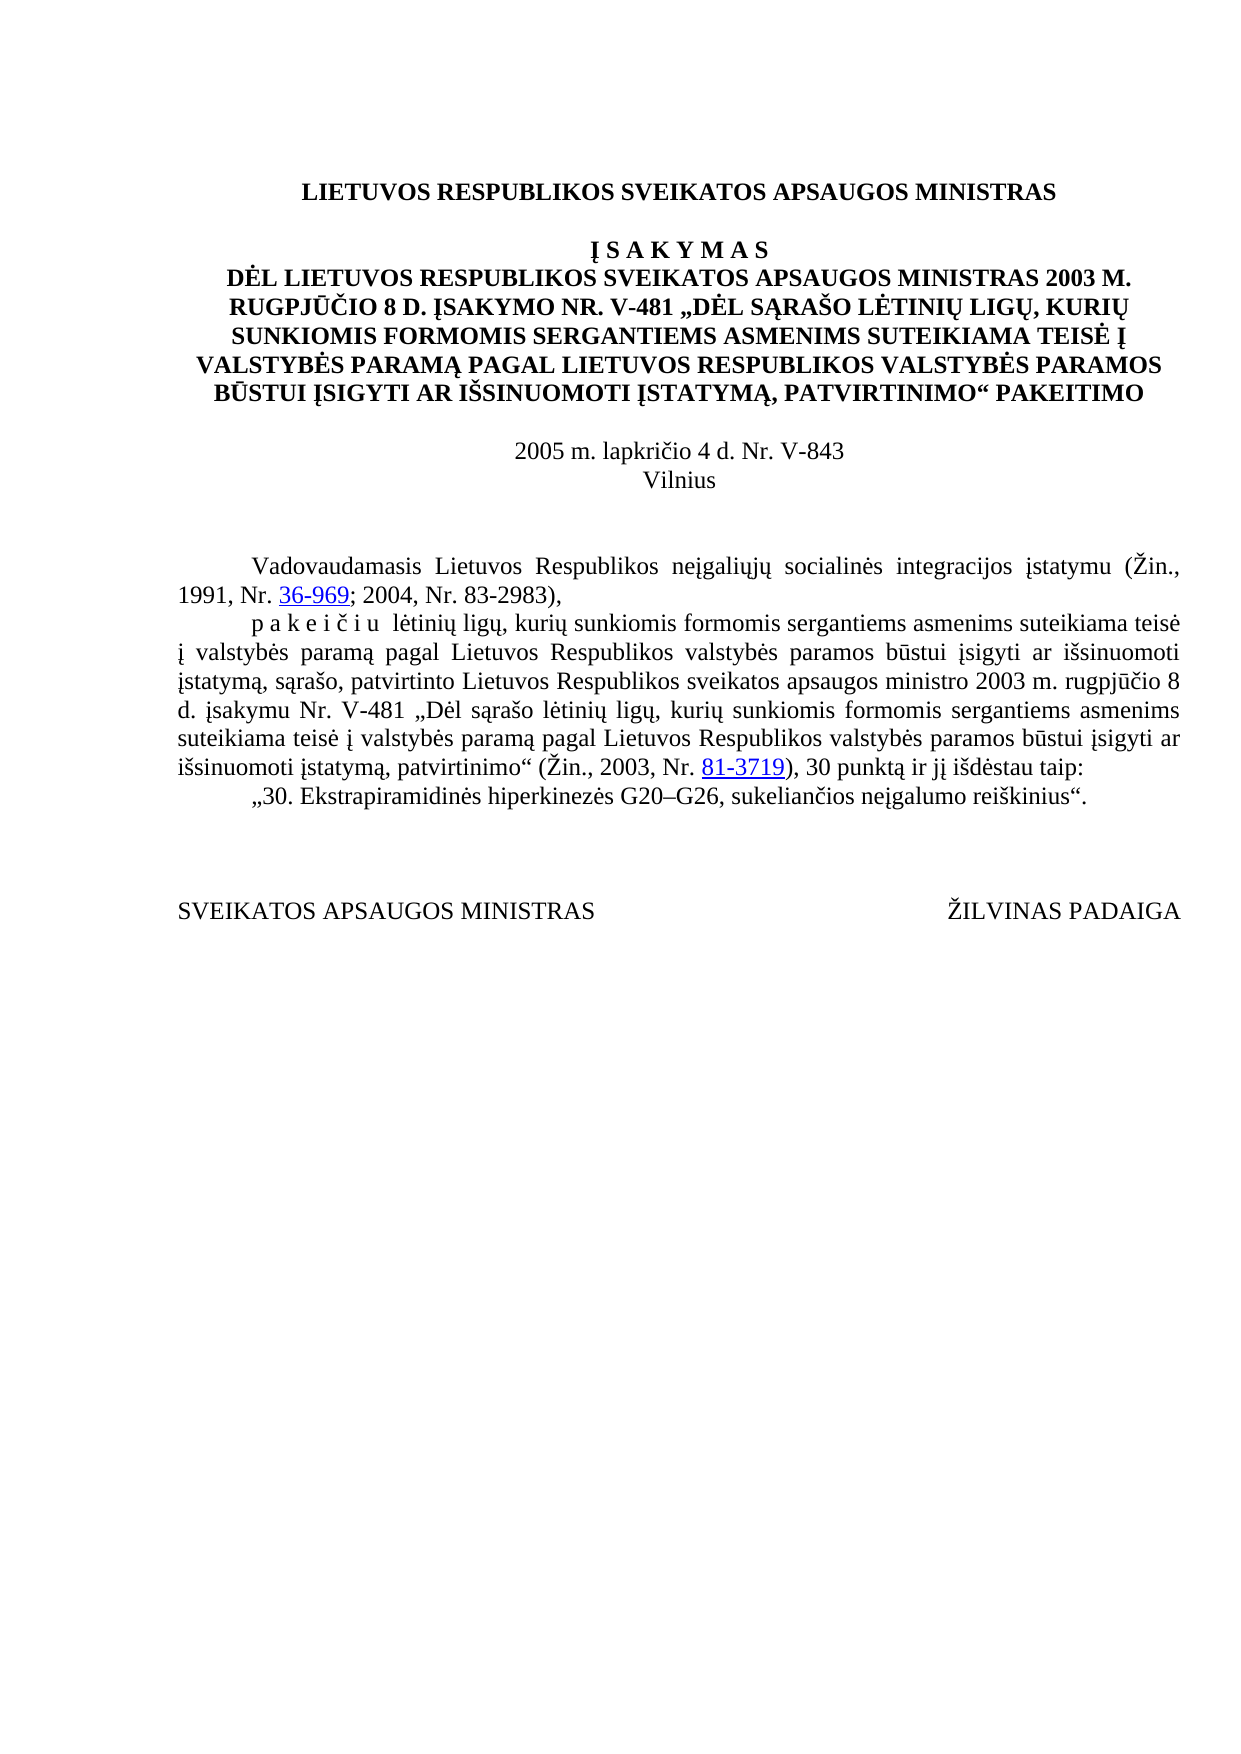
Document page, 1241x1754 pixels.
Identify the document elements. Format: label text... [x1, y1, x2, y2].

text SVEIKATOS APSAUGOS MINISTRAS ŽILVINAS PADAIGA [177, 896, 1181, 925]
text Vadovaudamasis Lietuvos Respublikos neįgaliųjų socialinės integracijos įstatymu (Žin., 1991, Nr. 36-969; 2004, Nr. 83-2983), [177, 551, 1181, 608]
text Į S A K Y M A S [177, 235, 1181, 263]
text Vilnius [177, 465, 1181, 493]
text „30. Ekstrapiramidinės hiperkinezės G20–G26, sukeliančios neįgalumo reiškinius“. [177, 781, 1181, 810]
text DĖL LIETUVOS RESPUBLIKOS SVEIKATOS APSAUGOS MINISTRAS 2003 M. RUGPJŪČIO 8 D. ĮSAKYMO NR. V-481 „DĖL SĄRAŠO LĖTINIŲ LIGŲ, KURIŲ SUNKIOMIS FORMOMIS SERGANTIEMS ASMENIMS SUTEIKIAMA TEISĖ Į VALSTYBĖS PARAMĄ PAGAL LIETUVOS RESPUBLIKOS VALSTYBĖS PARAMOS BŪSTUI ĮSIGYTI AR IŠSINUOMOTI ĮSTATYMĄ, PATVIRTINIMO“ PAKEITIMO [177, 263, 1181, 407]
text 2005 m. lapkričio 4 d. Nr. V-843 [177, 436, 1181, 465]
text LIETUVOS RESPUBLIKOS SVEIKATOS APSAUGOS MINISTRAS [177, 177, 1181, 206]
text pakeičiu lėtinių ligų, kurių sunkiomis formomis sergantiems asmenims suteikiama teisė į valstybės paramą pagal Lietuvos Respublikos valstybės paramos būstui įsigyti ar išsinuomoti įstatymą, sąrašo, patvirtinto Lietuvos Respublikos sveikatos apsaugos ministro 2003 m. rugpjūčio 8 d. įsakymu Nr. V-481 „Dėl sąrašo lėtinių ligų, kurių sunkiomis formomis sergantiems asmenims suteikiama teisė į valstybės paramą pagal Lietuvos Respublikos valstybės paramos būstui įsigyti ar išsinuomoti įstatymą, patvirtinimo“ (Žin., 2003, Nr. 81-3719), 30 punktą ir jį išdėstau taip: [177, 608, 1181, 781]
